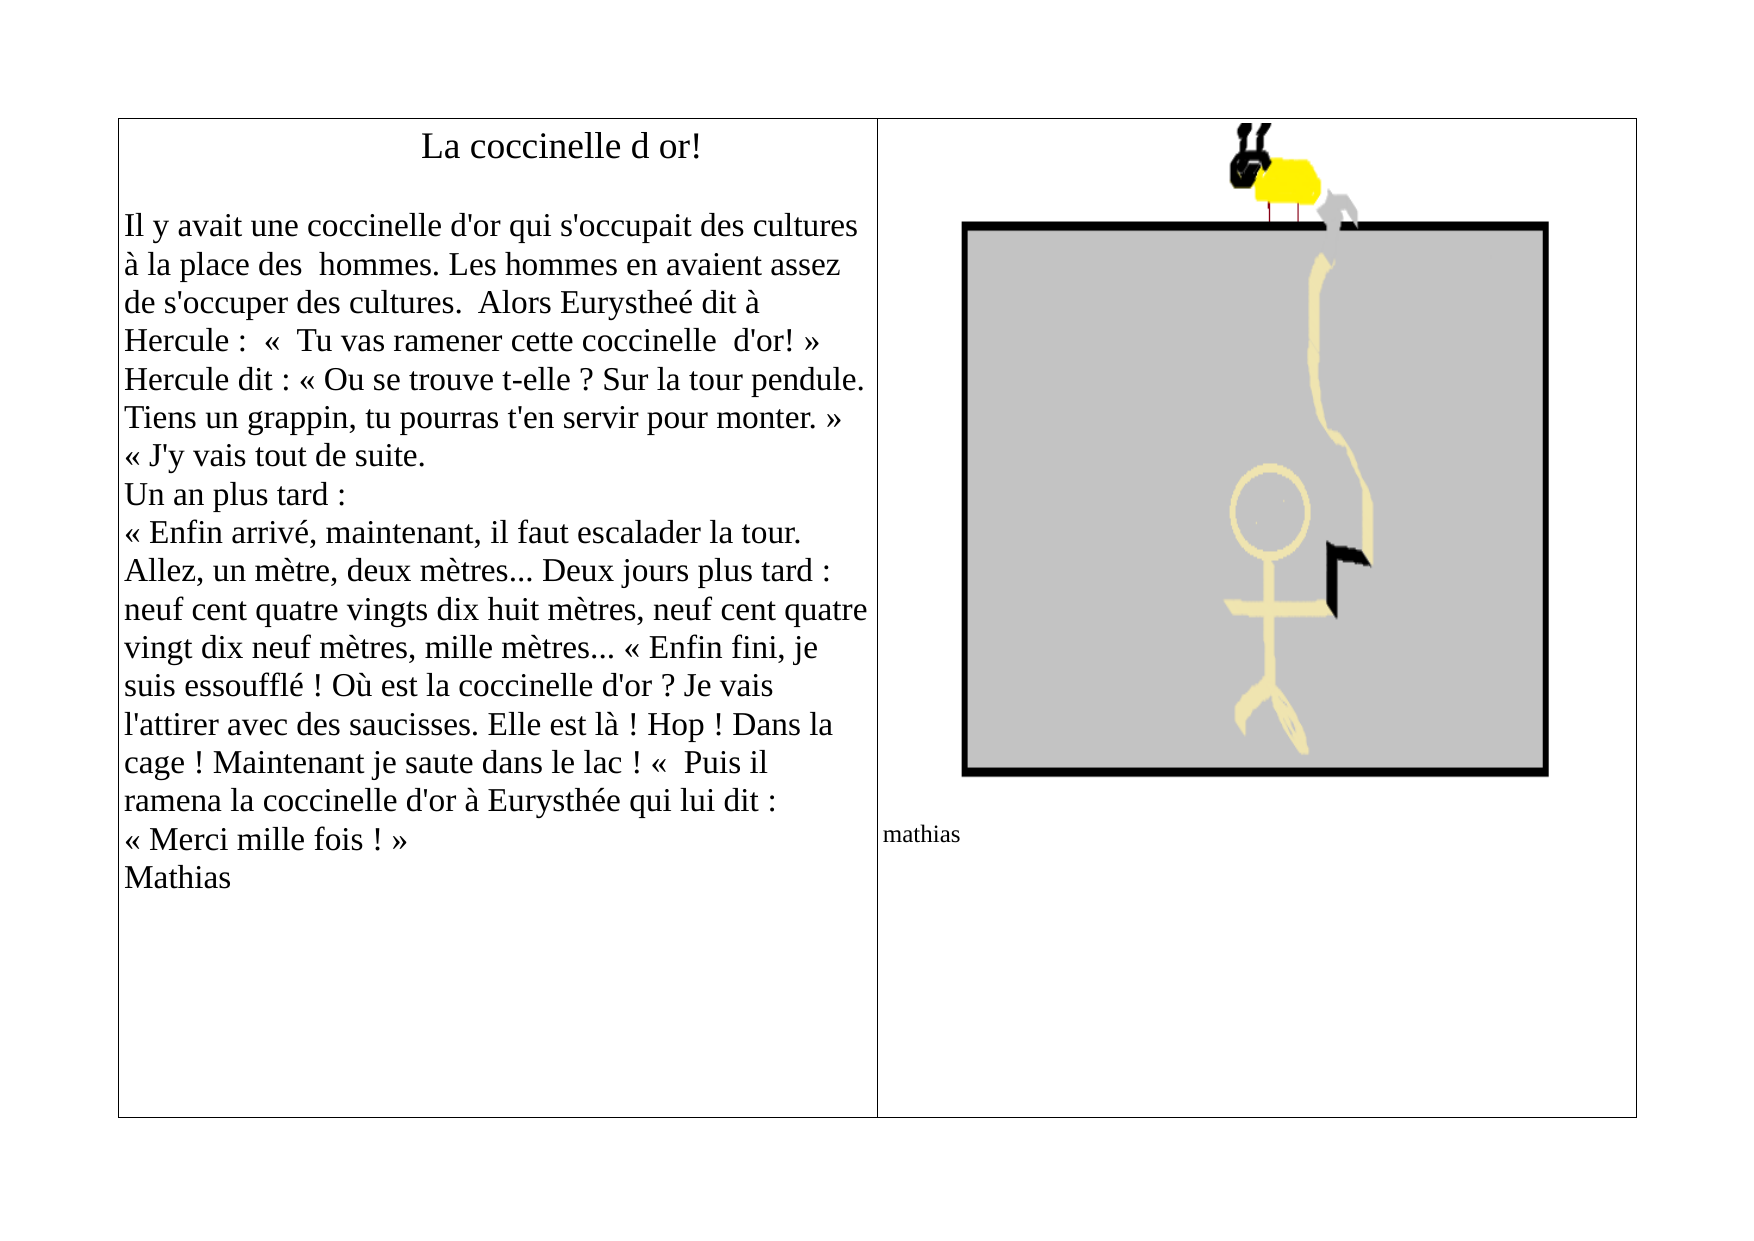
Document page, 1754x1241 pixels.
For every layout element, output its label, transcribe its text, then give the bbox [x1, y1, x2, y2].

table_header La coccinelle d or! Il y avait une coccinelle d'or qui s'occupait des cultures à la place des hommes. Les hommes en avaient assez de s'occuper des cultures. Alors Eurystheé dit à Hercule : « Tu vas ramener cette coccinelle d'or! » Hercule dit : « Ou se trouve t-elle ? Sur la tour pendule. Tiens un grappin, tu pourras t'en servir pour monter. » « J'y vais tout de suite. Un an plus tard : « Enfin arrivé, maintenant, il faut escalader la tour. Allez, un mètre, deux mètres... Deux jours plus tard : neuf cent quatre vingts dix huit mètres, neuf cent quatre vingt dix neuf mètres, mille mètres... « Enfin fini, je suis essoufflé ! Où est la coccinelle d'or ? Je vais l'attirer avec des saucisses. Elle est là ! Hop ! Dans la cage ! Maintenant je saute dans le lac ! « Puis il ramena la coccinelle d'or à Eurysthée qui lui dit : « Merci mille fois ! » Mathias [119, 119, 877, 1117]
table_header mathias [878, 119, 1636, 1117]
